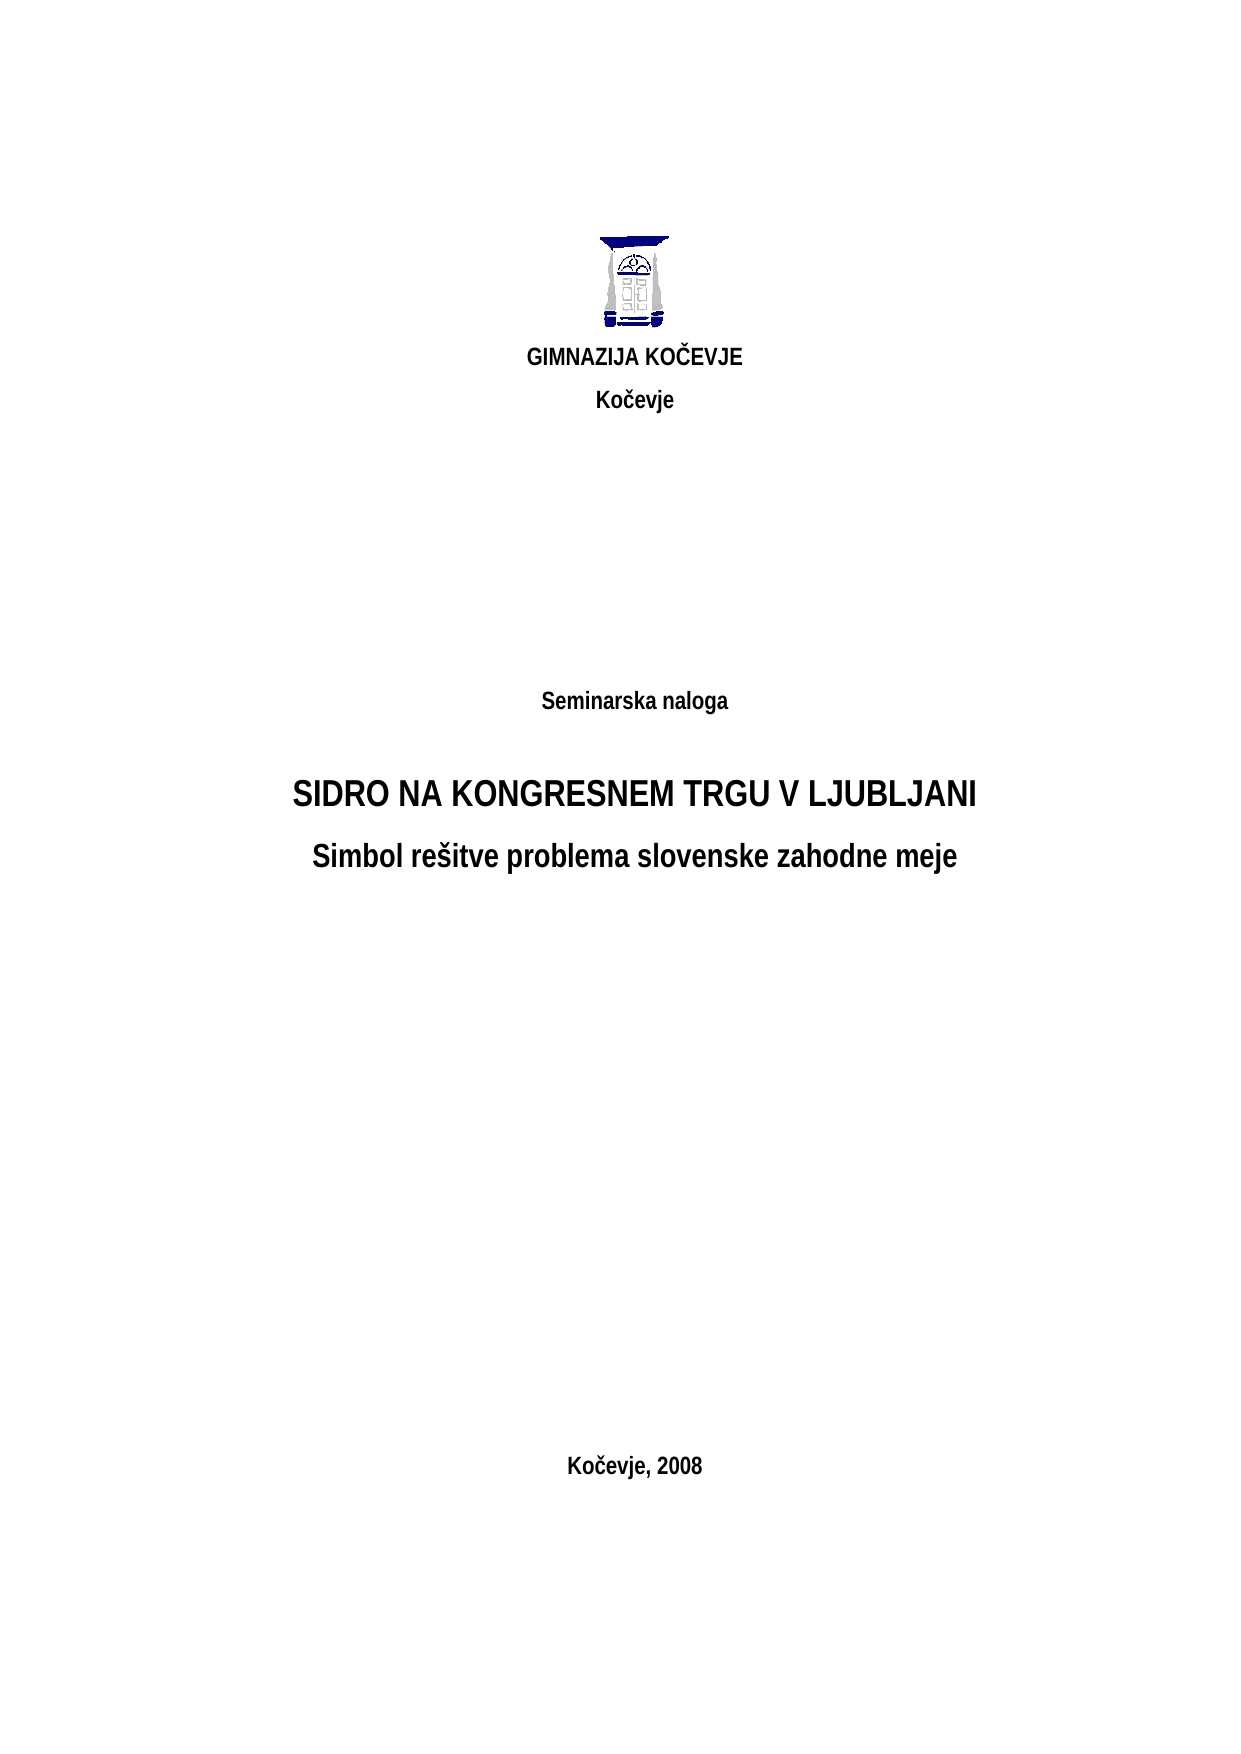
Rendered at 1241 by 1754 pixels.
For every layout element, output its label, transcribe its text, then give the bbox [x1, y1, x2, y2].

text Kočevje [177, 385, 1092, 414]
picture [599, 235, 670, 328]
text Seminarska naloga [177, 686, 1092, 714]
text SIDRO NA KONGRESNEM TRGU V LJUBLJANI [177, 771, 1092, 814]
text GIMNAZIJA KOČEVJE [177, 342, 1092, 371]
text Simbol rešitve problema slovenske zahodne meje [177, 836, 1092, 874]
text Kočevje, 2008 [177, 1451, 1092, 1480]
